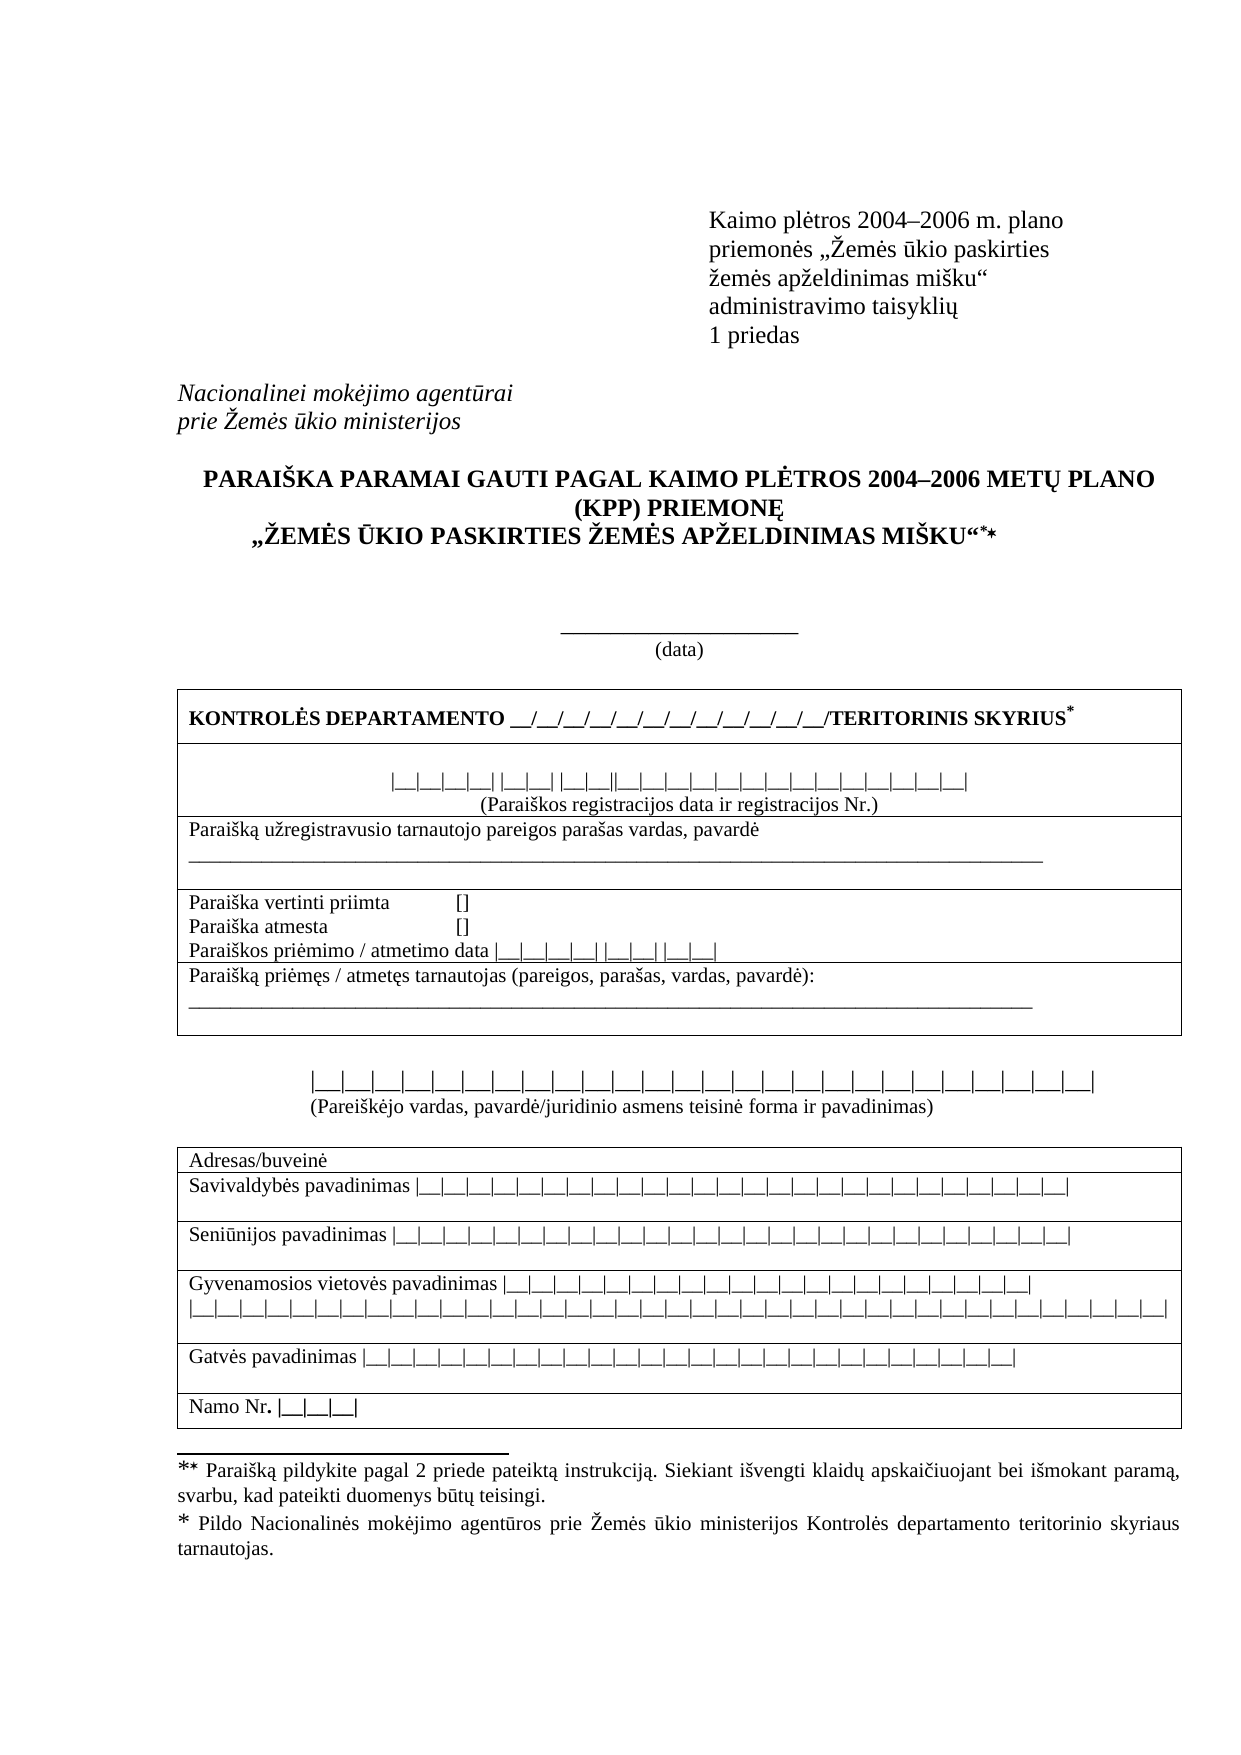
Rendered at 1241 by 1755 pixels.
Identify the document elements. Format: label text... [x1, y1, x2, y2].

text (Pareiškėjo vardas, pavardė/juridinio asmens teisinė forma ir pavadinimas) [177, 1094, 1181, 1118]
table_cell Gatvės pavadinimas |__|__|__|__|__|__|__|__|__|__|__|__|__|__|__|__|__|__|__|__|__|__|__|__|__|__| [178, 1344, 1181, 1392]
text ___________________ [177, 608, 1181, 636]
text * Paraišką pildykite pagal 2 priede pateiktą instrukciją. Siekiant išvengti klaidų apskaičiuojant bei išmokant paramą, svarbu, kad pateikti duomenys būtų teisingi. [177, 1454, 1181, 1507]
text prie Žemės ūkio ministerijos [177, 406, 1181, 435]
table_cell Paraiška vertinti priimta [] Paraiška atmesta [] Paraiškos priėmimo / atmetimo data |__|__|__|__| |__|__| |__|__| [178, 890, 1181, 962]
table_cell Paraišką priėmęs / atmetęs tarnautojas (pareigos, parašas, vardas, pavardė): _________________________________________________________________________________ [178, 963, 1181, 1035]
text |__|__|__|__|__|__|__|__|__|__|__|__|__|__|__|__|__|__|__|__|__|__|__|__|__|__| [177, 1065, 1181, 1094]
text žemės apželdinimas mišku“ [177, 263, 1181, 291]
text (data) [177, 636, 1181, 661]
table_cell Savivaldybės pavadinimas |__|__|__|__|__|__|__|__|__|__|__|__|__|__|__|__|__|__|__|__|__|__|__|__|__|__| [178, 1173, 1181, 1221]
table_header Adresas/buveinė [178, 1148, 1181, 1172]
text Kaimo plėtros 2004–2006 m. plano [177, 205, 1181, 234]
table_cell Seniūnijos pavadinimas |__|__|__|__|__|__|__|__|__|__|__|__|__|__|__|__|__|__|__|__|__|__|__|__|__|__|__| [178, 1222, 1181, 1270]
text Nacionalinei mokėjimo agentūrai [177, 378, 1181, 406]
table_cell |__|__|__|__| |__|__| |__|__||__|__|__|__|__|__|__|__|__|__|__|__|__|__| (Paraiškos registracijos data ir registracijos Nr.) [178, 744, 1181, 816]
table_cell Namo Nr. |__|__|__| [178, 1394, 1181, 1428]
text administravimo taisyklių [177, 291, 1181, 320]
text Paraiška paramai gauti pagal Kaimo plėtros 2004–2006 metų plano (KPP) priemonę [177, 464, 1181, 521]
table_cell Paraišką užregistravusio tarnautojo pareigos parašas vardas, pavardė __________________________________________________________________________________ [178, 817, 1181, 889]
table_cell Gyvenamosios vietovės pavadinimas |__|__|__|__|__|__|__|__|__|__|__|__|__|__|__|__|__|__|__|__|__| |__|__|__|__|__|__|__|__|__|__|__|__|__|__|__|__|__|__|__|__|__|__|__|__|__|__|__|__|__|__|__|__|__|__|__|__|__|__|__| [178, 1271, 1181, 1343]
table_header Kontrolės departamento __/__/__/__/__/__/__/__/__/__/__/__/teritorinis skyrius [178, 690, 1181, 742]
text priemonės „Žemės ūkio paskirties [177, 234, 1181, 263]
text 1 priedas [177, 320, 1181, 349]
text „žemės ūkio paskirties žemės apželdinimas mišku“* [177, 521, 1181, 550]
